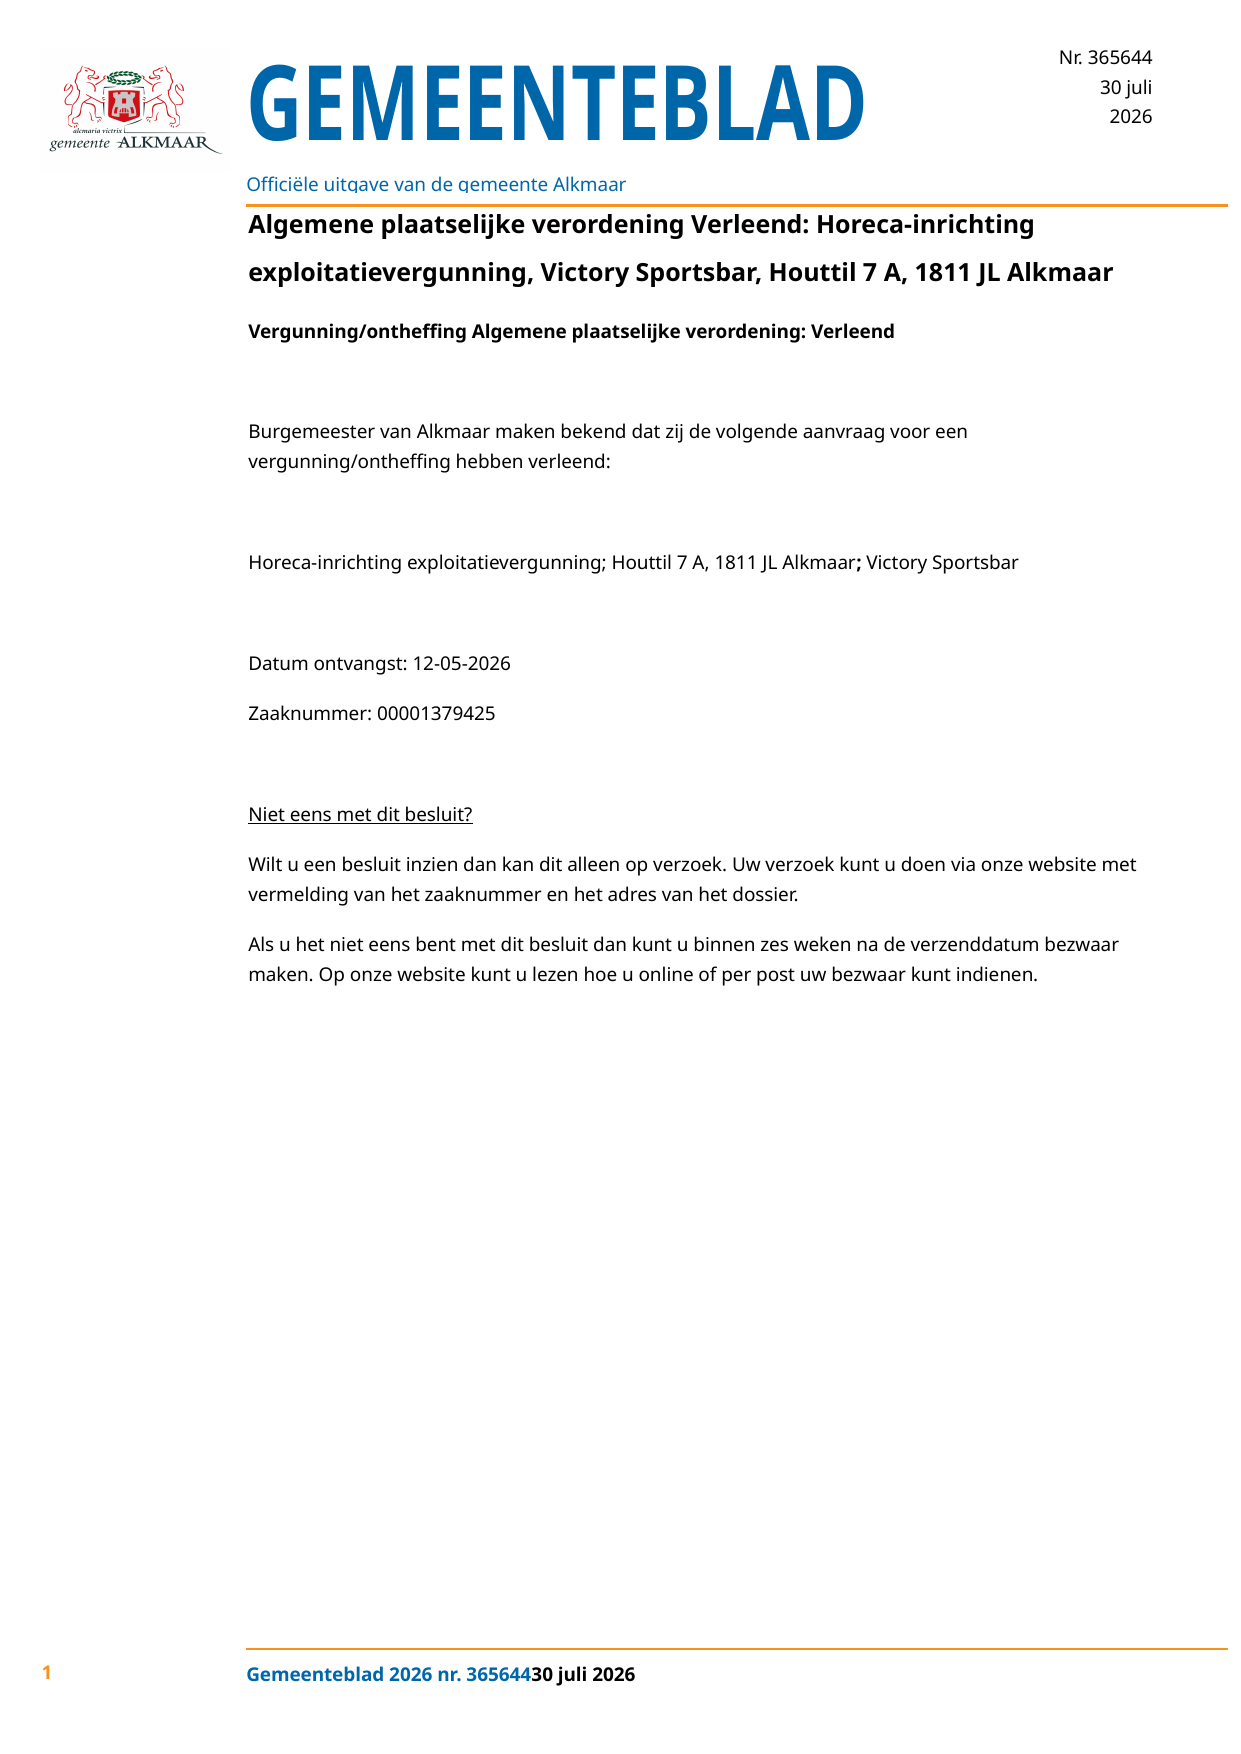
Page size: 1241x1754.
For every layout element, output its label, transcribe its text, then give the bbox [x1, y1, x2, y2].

text Datum ontvangst: 12-05-2026 [248, 650, 1152, 676]
text Niet eens met dit besluit? [248, 801, 1152, 827]
picture [41, 47, 231, 172]
text Burgemeester van Alkmaar maken bekend dat zij de volgende aanvraag voor een vergunning/ontheffing hebben verleend: [248, 419, 1152, 474]
text Horeca-inrichting exploitatievergunning; Houttil 7 A, 1811 JL Alkmaar; Victory Sportsbar [248, 549, 1152, 575]
text Vergunning/ontheffing Algemene plaatselijke verordening: Verleend [248, 318, 1152, 344]
text Zaaknummer: 00001379425 [248, 700, 1152, 726]
text Als u het niet eens bent met dit besluit dan kunt u binnen zes weken na de verzenddatum bezwaar maken. Op onze website kunt u lezen hoe u online of per post uw bezwaar kunt indienen. [248, 932, 1152, 987]
text Algemene plaatselijke verordening Verleend: Horeca-inrichting exploitatievergunning, Victory Sportsbar, Houttil 7 A, 1811 JL Alkmaar [248, 207, 1152, 288]
text Wilt u een besluit inzien dan kan dit alleen op verzoek. Uw verzoek kunt u doen via onze website met vermelding van het zaaknummer en het adres van het dossier. [248, 852, 1152, 907]
